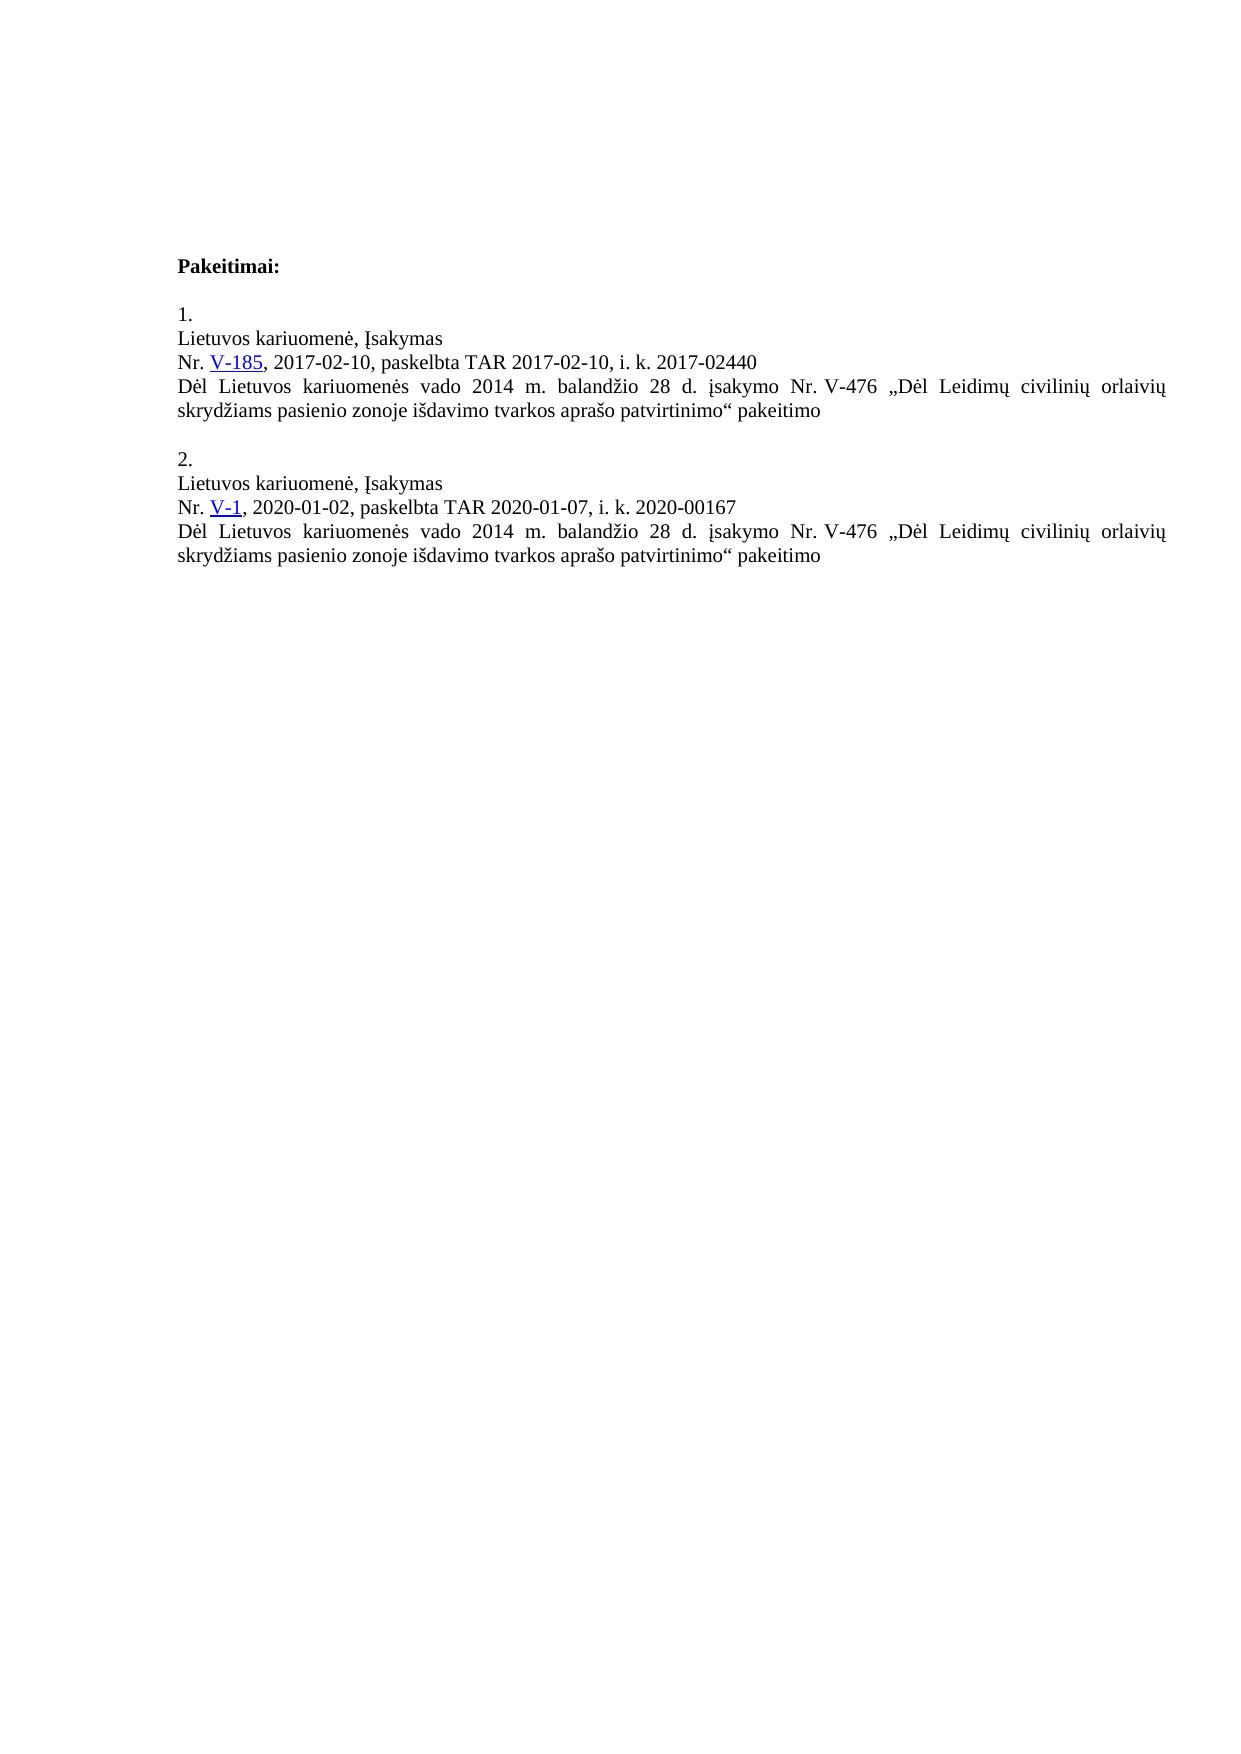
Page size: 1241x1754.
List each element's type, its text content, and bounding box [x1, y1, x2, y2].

text Nr. V-185, 2017-02-10, paskelbta TAR 2017-02-10, i. k. 2017-02440 [177, 350, 1167, 374]
text Dėl Lietuvos kariuomenės vado 2014 m. balandžio 28 d. įsakymo Nr. V-476 „Dėl Leidimų civilinių orlaivių skrydžiams pasienio zonoje išdavimo tvarkos aprašo patvirtinimo“ pakeitimo [177, 374, 1167, 422]
text Nr. V-1, 2020-01-02, paskelbta TAR 2020-01-07, i. k. 2020-00167 [177, 495, 1167, 519]
text Lietuvos kariuomenė, Įsakymas [177, 471, 1167, 495]
text Lietuvos kariuomenė, Įsakymas [177, 326, 1167, 350]
text 2. [177, 447, 1167, 471]
text 1. [177, 302, 1167, 326]
text Pakeitimai: [177, 254, 1167, 278]
text Dėl Lietuvos kariuomenės vado 2014 m. balandžio 28 d. įsakymo Nr. V-476 „Dėl Leidimų civilinių orlaivių skrydžiams pasienio zonoje išdavimo tvarkos aprašo patvirtinimo“ pakeitimo [177, 519, 1167, 567]
